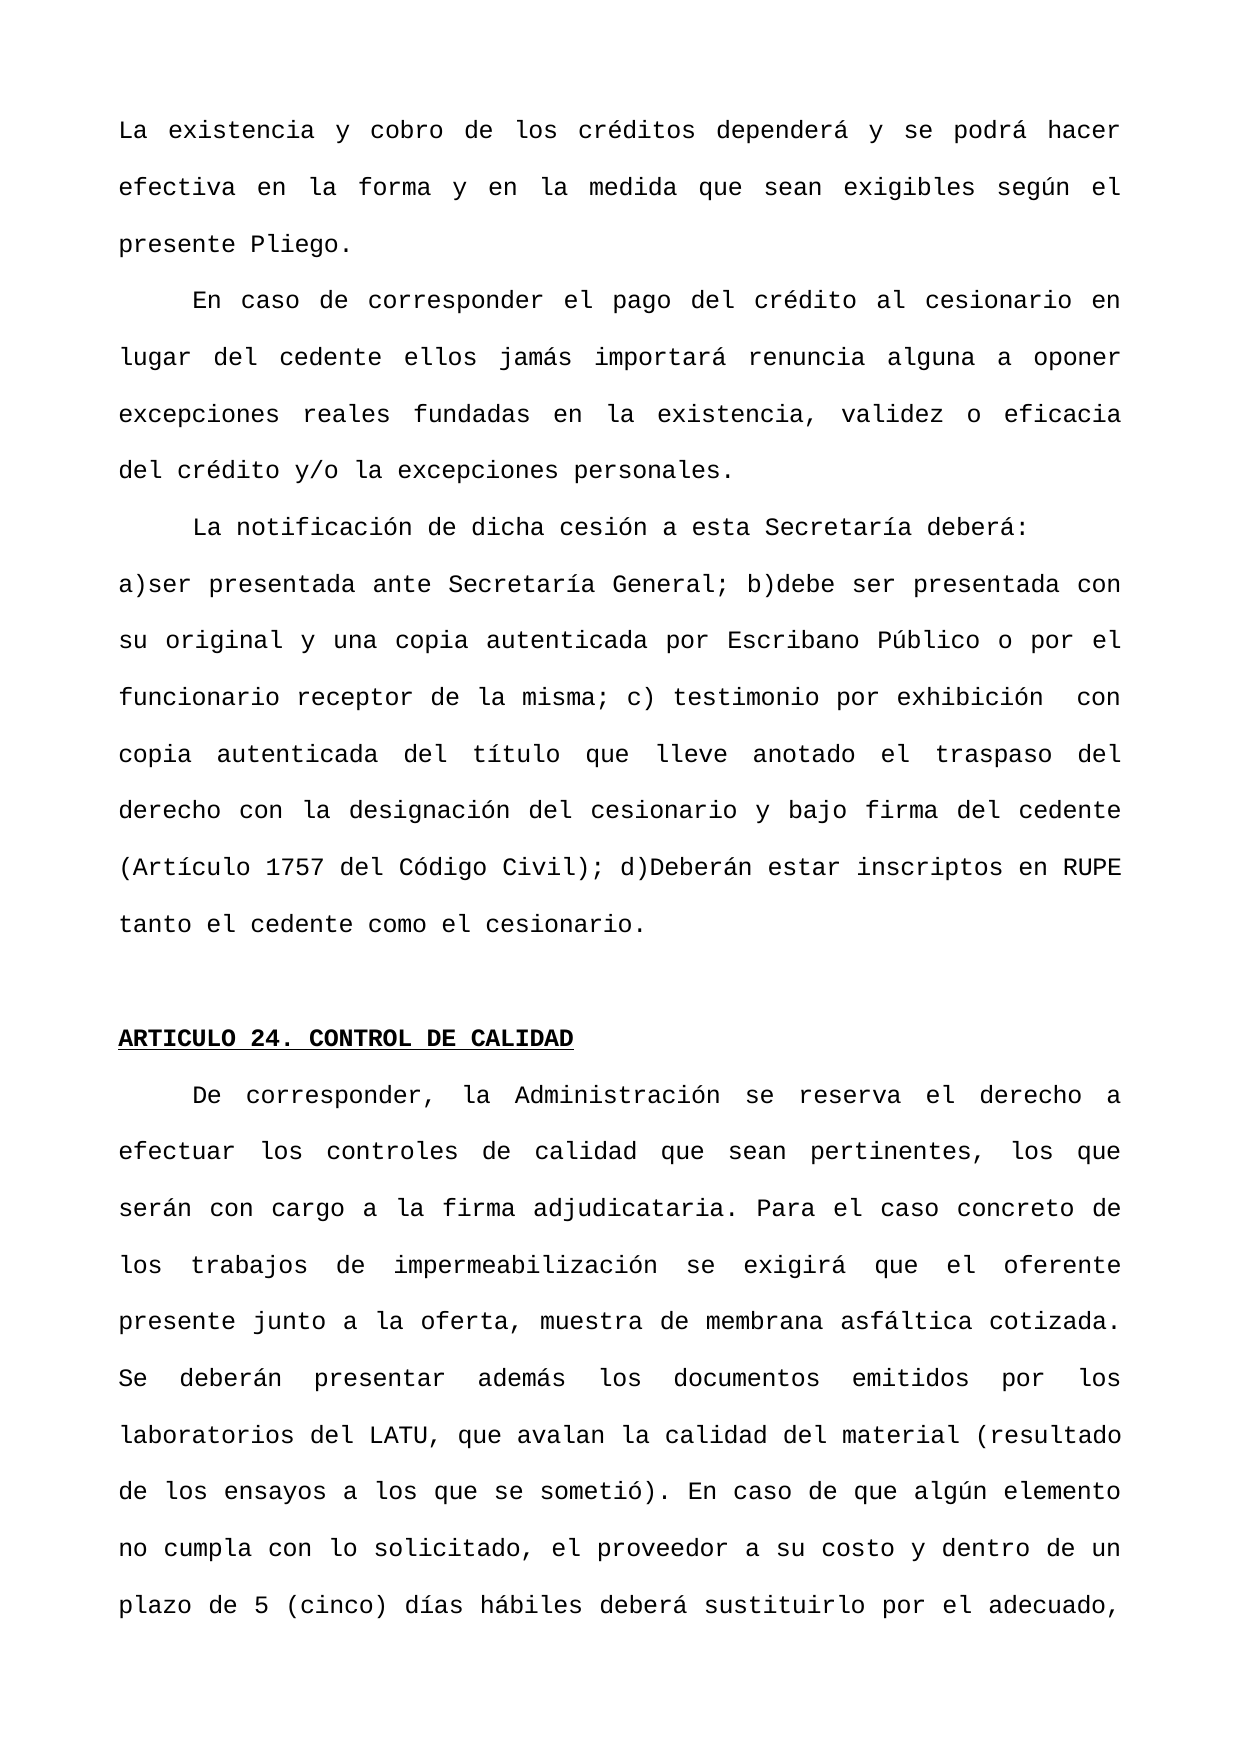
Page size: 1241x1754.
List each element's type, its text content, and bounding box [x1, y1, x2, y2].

text a)ser presentada ante Secretaría General; b)debe ser presentada con su original y una copia autenticada por Escribano Público o por el funcionario receptor de la misma; c) testimonio por exhibición con copia autenticada del título que lleve anotado el traspaso del derecho con la designación del cesionario y bajo firma del cedente (Artículo 1757 del Código Civil); d)Deberán estar inscriptos en RUPE tanto el cedente como el cesionario. [118, 571, 1122, 940]
text De corresponder, la Administración se reserva el derecho a efectuar los controles de calidad que sean pertinentes, los que serán con cargo a la firma adjudicataria. Para el caso concreto de los trabajos de impermeabilización se exigirá que el oferente presente junto a la oferta, muestra de membrana asfáltica cotizada. Se deberán presentar además los documentos emitidos por los laboratorios del LATU, que avalan la calidad del material (resultado de los ensayos a los que se sometió). En caso de que algún elemento no cumpla con lo solicitado, el proveedor a su costo y dentro de un plazo de 5 (cinco) días hábiles deberá sustituirlo por el adecuado, [118, 1082, 1122, 1621]
text ARTICULO 24. CONTROL DE CALIDAD [118, 1026, 1122, 1054]
text En caso de corresponder el pago del crédito al cesionario en lugar del cedente ellos jamás importará renuncia alguna a oponer excepciones reales fundadas en la existencia, validez o eficacia del crédito y/o la excepciones personales. [118, 288, 1122, 486]
text La notificación de dicha cesión a esta Secretaría deberá: [118, 515, 1122, 543]
text La existencia y cobro de los créditos dependerá y se podrá hacer efectiva en la forma y en la medida que sean exigibles según el presente Pliego. [118, 118, 1122, 260]
